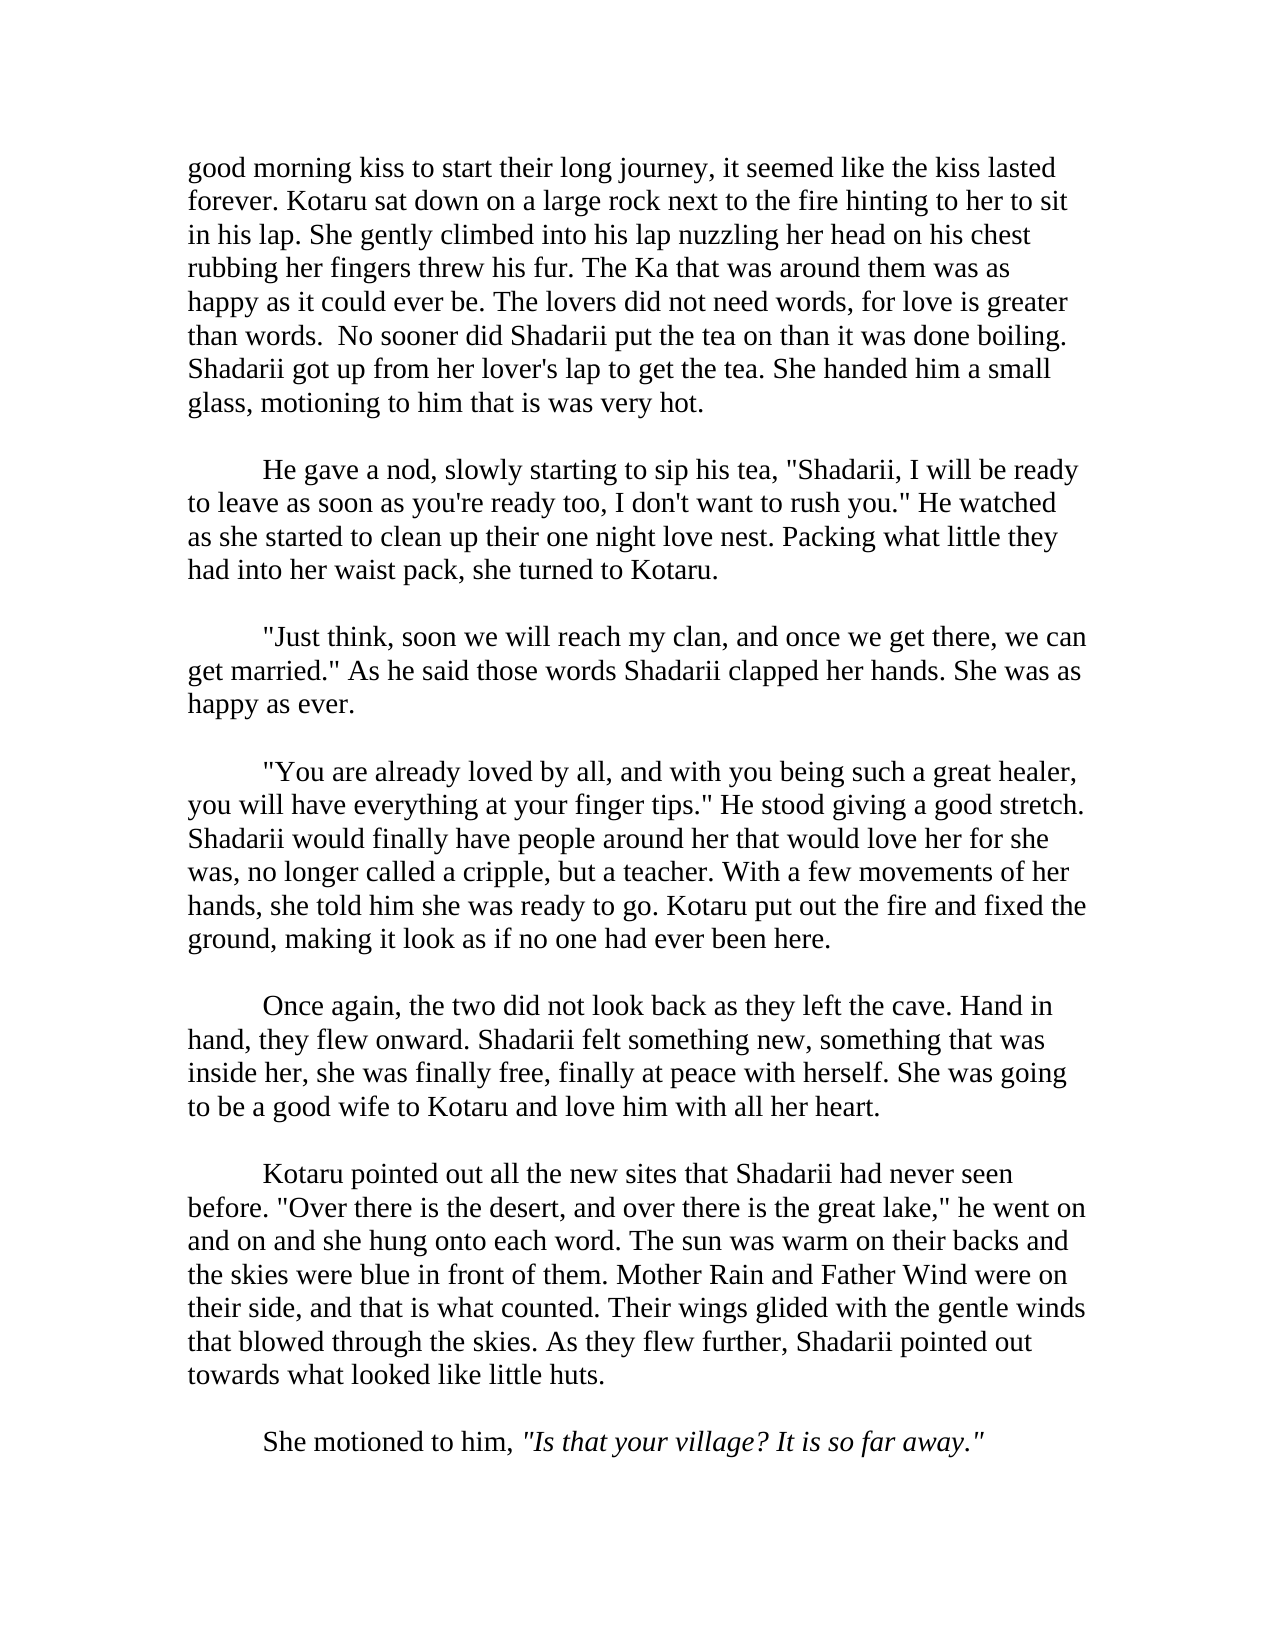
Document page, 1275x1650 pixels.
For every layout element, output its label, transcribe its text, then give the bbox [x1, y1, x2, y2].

text He gave a nod, slowly starting to sip his tea, "Shadarii, I will be ready to leave as soon as you're ready too, I don't want to rush you." He watched as she started to clean up their one night love nest. Packing what little they had into her waist pack, she turned to Kotaru. [187, 452, 1087, 586]
text Kotaru pointed out all the new sites that Shadarii had never seen before. "Over there is the desert, and over there is the great lake," he went on and on and she hung onto each word. The sun was warm on their backs and the skies were blue in front of them. Mother Rain and Father Wind were on their side, and that is what counted. Their wings glided with the gentle winds that blowed through the skies. As they flew further, Shadarii pointed out towards what looked like little huts. [187, 1156, 1087, 1391]
text good morning kiss to start their long journey, it seemed like the kiss lasted forever. Kotaru sat down on a large rock next to the fire hinting to her to sit in his lap. She gently climbed into his lap nuzzling her head on his chest rubbing her fingers threw his fur. The Ka that was around them was as happy as it could ever be. The lovers did not need words, for love is greater than words. No sooner did Shadarii put the tea on than it was done boiling. Shadarii got up from her lover's lap to get the tea. She handed him a small glass, motioning to him that is was very hot. [187, 150, 1087, 418]
text "Just think, soon we will reach my clan, and once we get there, we can get married." As he said those words Shadarii clapped her hands. She was as happy as ever. [187, 619, 1087, 720]
text She motioned to him, "Is that your village? It is so far away." [187, 1424, 1087, 1458]
text "You are already loved by all, and with you being such a great healer, you will have everything at your finger tips." He stood giving a good stretch. Shadarii would finally have people around her that would love her for she was, no longer called a cripple, but a teacher. With a few movements of her hands, she told him she was ready to go. Kotaru put out the fire and fixed the ground, making it look as if no one had ever been here. [187, 754, 1087, 955]
text Once again, the two did not look back as they left the cave. Hand in hand, they flew onward. Shadarii felt something new, something that was inside her, she was finally free, finally at peace with herself. She was going to be a good wife to Kotaru and love him with all her heart. [187, 988, 1087, 1123]
